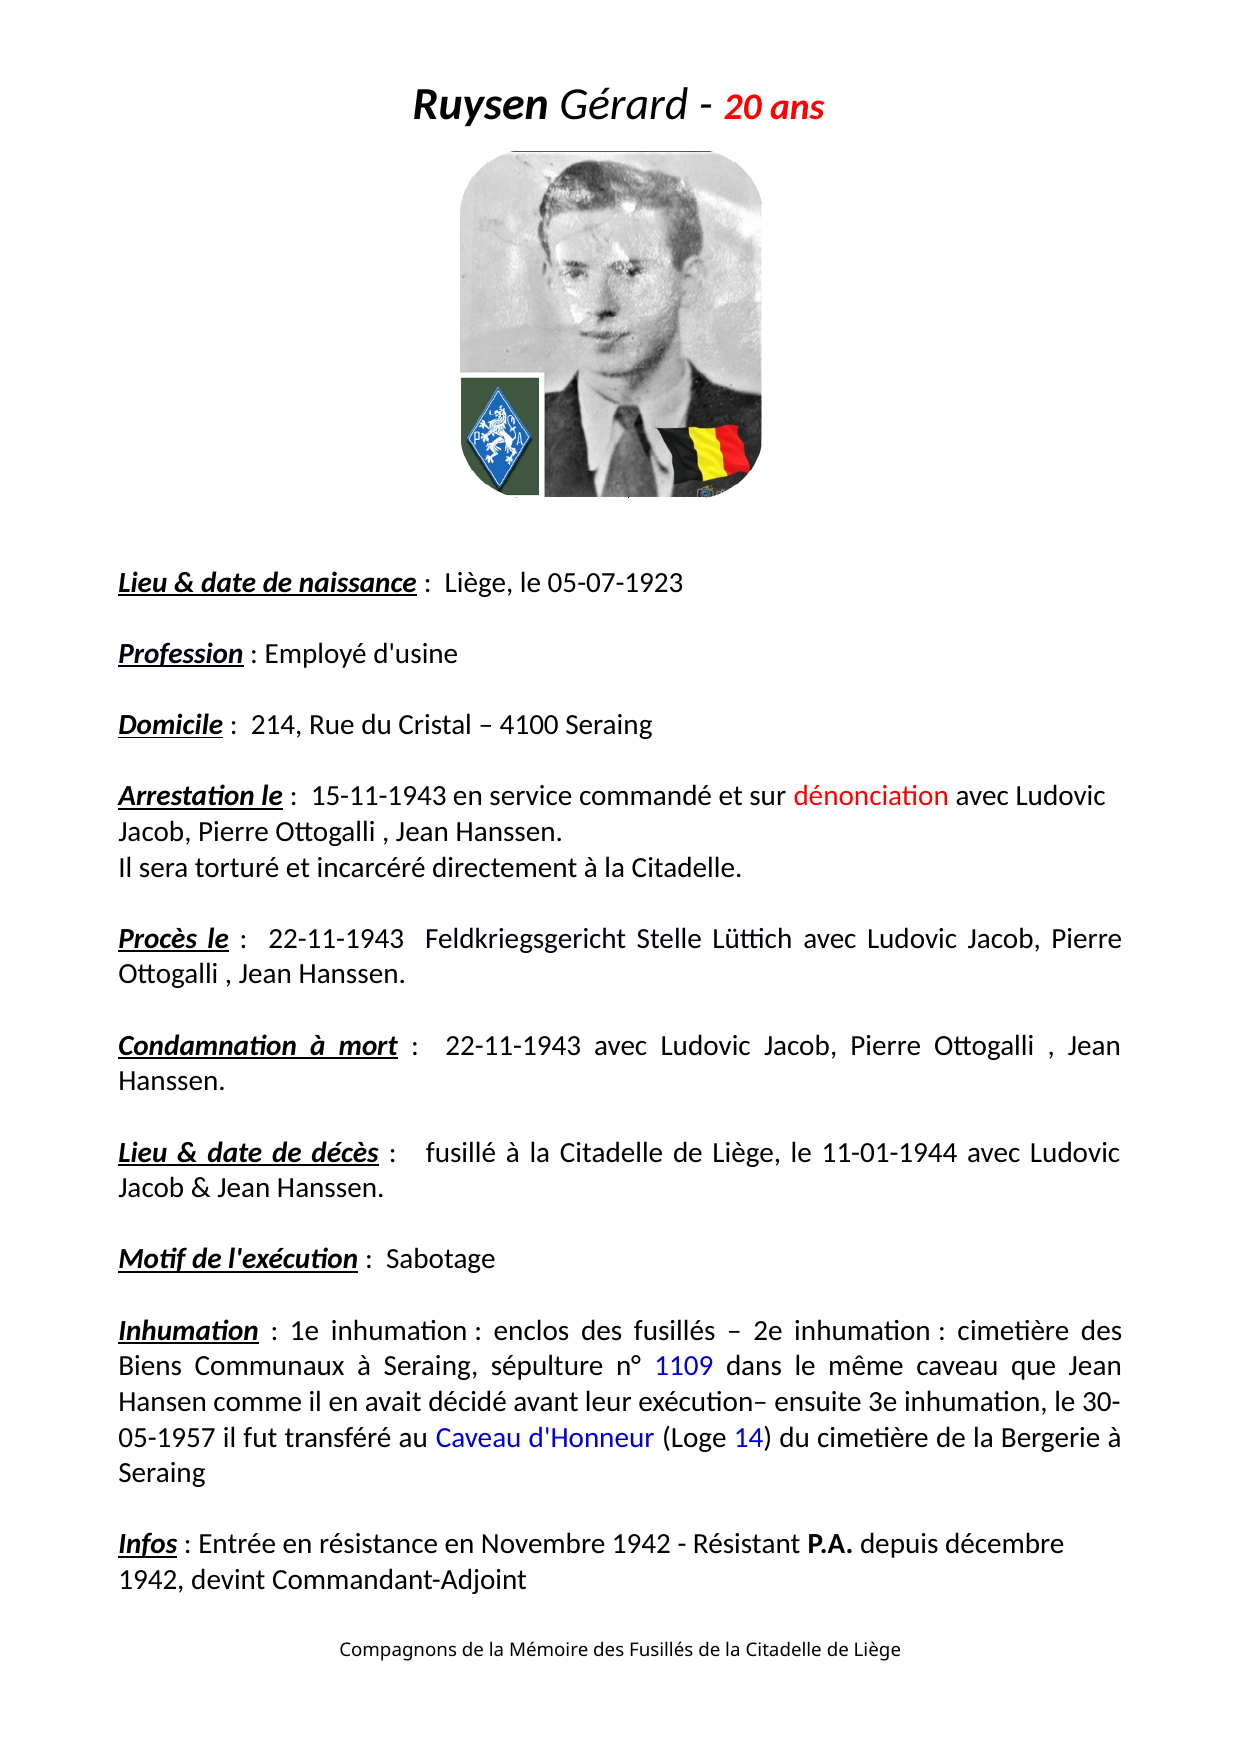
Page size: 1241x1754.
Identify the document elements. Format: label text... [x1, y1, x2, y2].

text Inhumation : 1e inhumation : enclos des fusillés – 2e inhumation : cimetière des Biens Communaux à Seraing, sépulture n° 1109 dans le même caveau que Jean Hansen comme il en avait décidé avant leur exécution– ensuite 3e inhumation, le 30-05-1957 il fut transféré au Caveau d'Honneur (Loge 14) du cimetière de la Bergerie à Seraing [118, 1312, 1122, 1490]
text Profession : Employé d'usine [118, 635, 1122, 671]
text Lieu & date de naissance : Liège, le 05-07-1923 [118, 564, 1122, 599]
text Procès le : 22-11-1943 Feldkriegsgericht Stelle Lüttich avec Ludovic Jacob, Pierre Ottogalli , Jean Hanssen. [118, 920, 1122, 991]
text Ruysen Gérard - 20 ans [118, 75, 1122, 131]
text Infos : Entrée en résistance en Novembre 1942 - Résistant P.A. depuis décembre 1942, devint Commandant-Adjoint [118, 1526, 1122, 1597]
text Condamnation à mort : 22-11-1943 avec Ludovic Jacob, Pierre Ottogalli , Jean Hanssen. [118, 1027, 1122, 1098]
text Lieu & date de décès : fusillé à la Citadelle de Liège, le 11-01-1944 avec Ludovic Jacob & Jean Hanssen. [118, 1134, 1122, 1205]
text Arrestation le : 15-11-1943 en service commandé et sur dénonciation avec Ludovic Jacob, Pierre Ottogalli , Jean Hanssen. [118, 777, 1122, 849]
text Motif de l'exécution : Sabotage [118, 1241, 1122, 1276]
text Il sera torturé et incarcéré directement à la Citadelle. [118, 849, 1122, 884]
text Domicile : 214, Rue du Cristal – 4100 Seraing [118, 706, 1122, 742]
